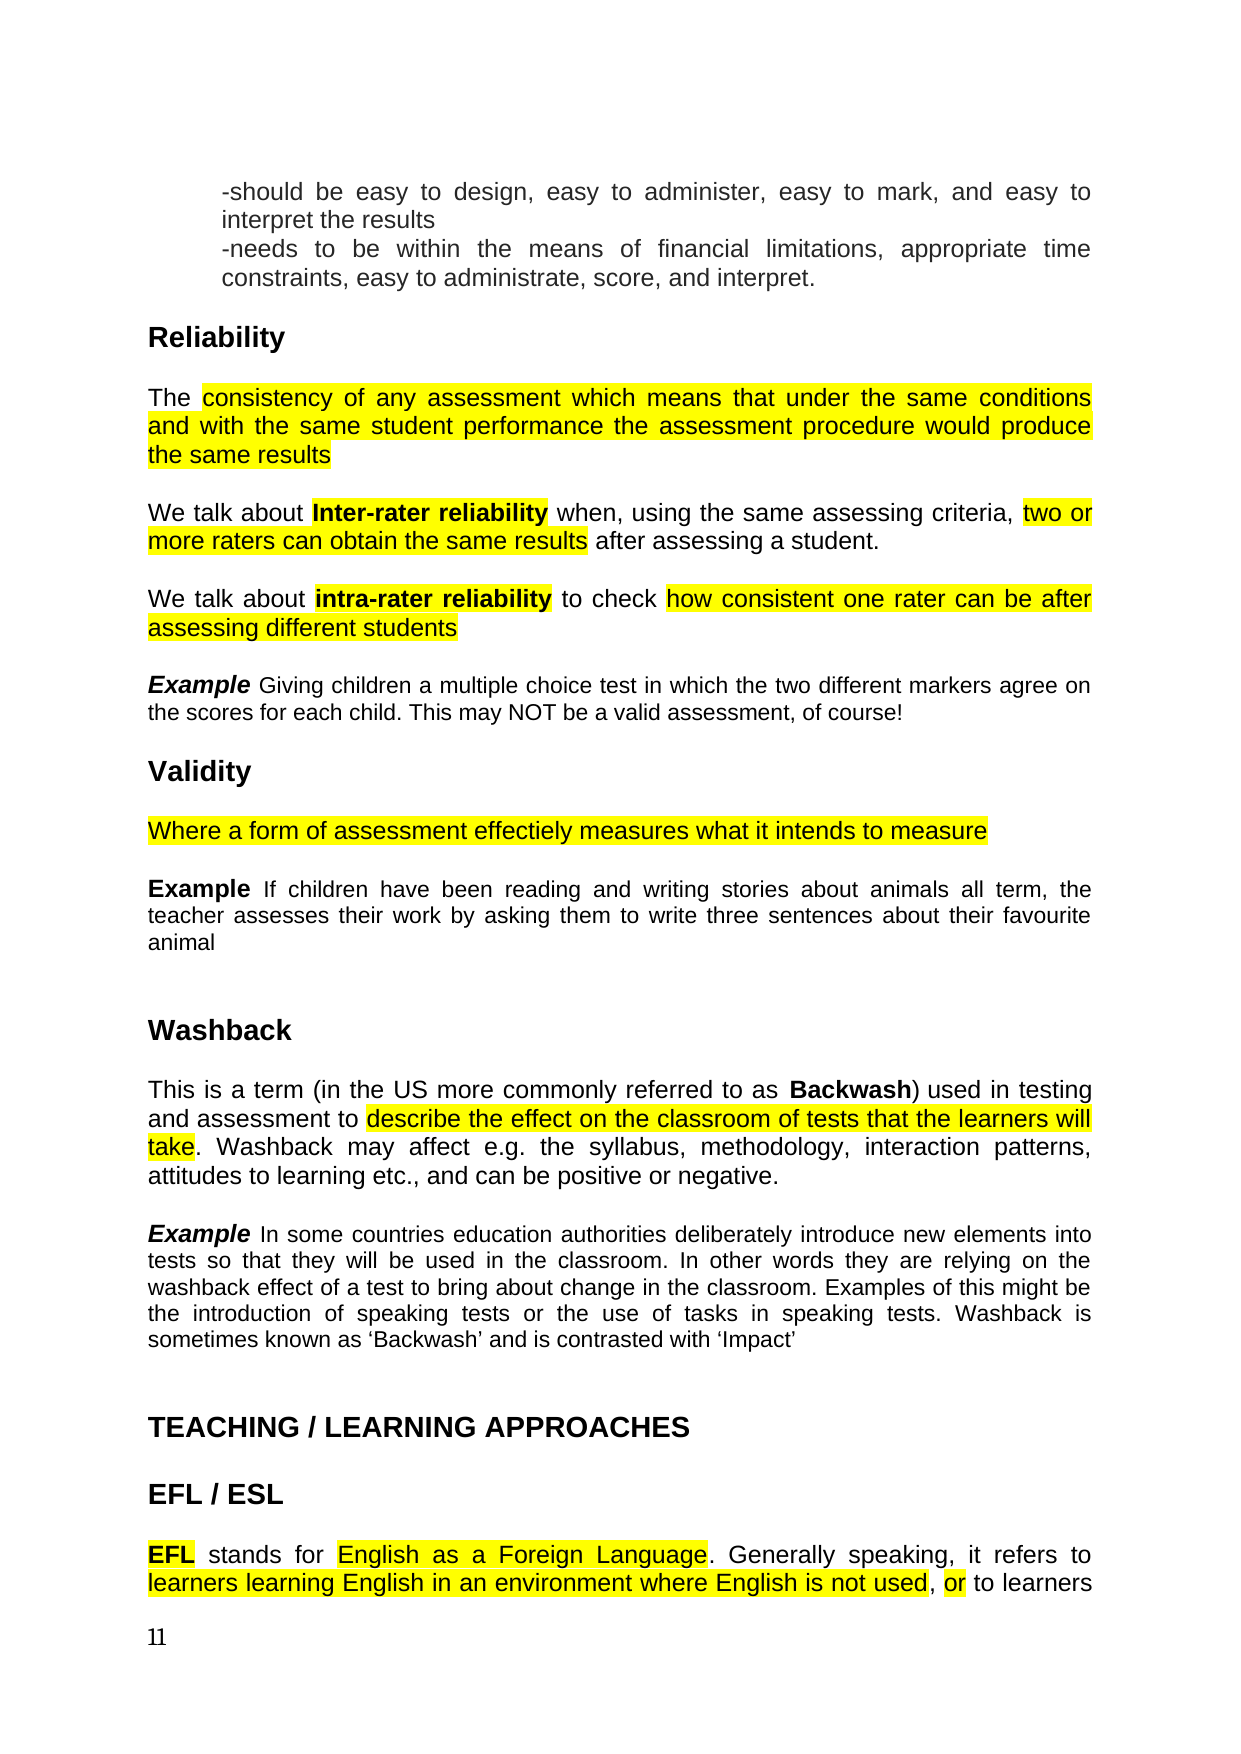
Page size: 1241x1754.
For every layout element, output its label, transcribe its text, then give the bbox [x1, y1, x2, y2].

text -should be easy to design, easy to administer, easy to mark, and easy to interpret the results [221, 176, 1092, 234]
text TEACHING / LEARNING APPROACHES [148, 1410, 1092, 1444]
text We talk about Inter-rater reliability when, using the same assessing criteria, two or more raters can obtain the same results after assessing a student. [148, 497, 1092, 555]
text Reliability [148, 320, 1092, 354]
text Validity [148, 754, 1092, 787]
text We talk about intra-rater reliability to check how consistent one rater can be after assessing different students [148, 584, 1092, 641]
text -needs to be within the means of financial limitations, appropriate time constraints, easy to administrate, score, and interpret. [221, 234, 1092, 291]
text Example If children have been reading and writing stories about animals all term, the teacher assesses their work by asking them to write three sentences about their favourite animal [148, 874, 1092, 955]
text Where a form of assessment effectiely measures what it intends to measure [148, 816, 1092, 845]
text The consistency of any assessment which means that under the same conditions and with the same student performance the assessment procedure would produce the same results [148, 382, 1092, 469]
text Example In some countries education authorities deliberately introduce new elements into tests so that they will be used in the classroom. In other words they are relying on the washback effect of a test to bring about change in the classroom. Examples of this might be the introduction of speaking tests or the use of tasks in speaking tests. Washback is sometimes known as ‘Backwash’ and is contrasted with ‘Impact’ [148, 1219, 1092, 1353]
text This is a term (in the US more commonly referred to as Backwash) used in testing and assessment to describe the effect on the classroom of tests that the learners will take. Washback may affect e.g. the syllabus, methodology, interaction patterns, attitudes to learning etc., and can be positive or negative. [148, 1075, 1092, 1190]
text Example Giving children a multiple choice test in which the two different markers agree on the scores for each child. This may NOT be a valid assessment, of course! [148, 670, 1092, 725]
text Washback [148, 1013, 1092, 1046]
text EFL stands for English as a Foreign Language. Generally speaking, it refers to learners learning English in an environment where English is not used, or to learners [148, 1540, 1092, 1597]
text EFL / ESL [148, 1477, 1092, 1511]
